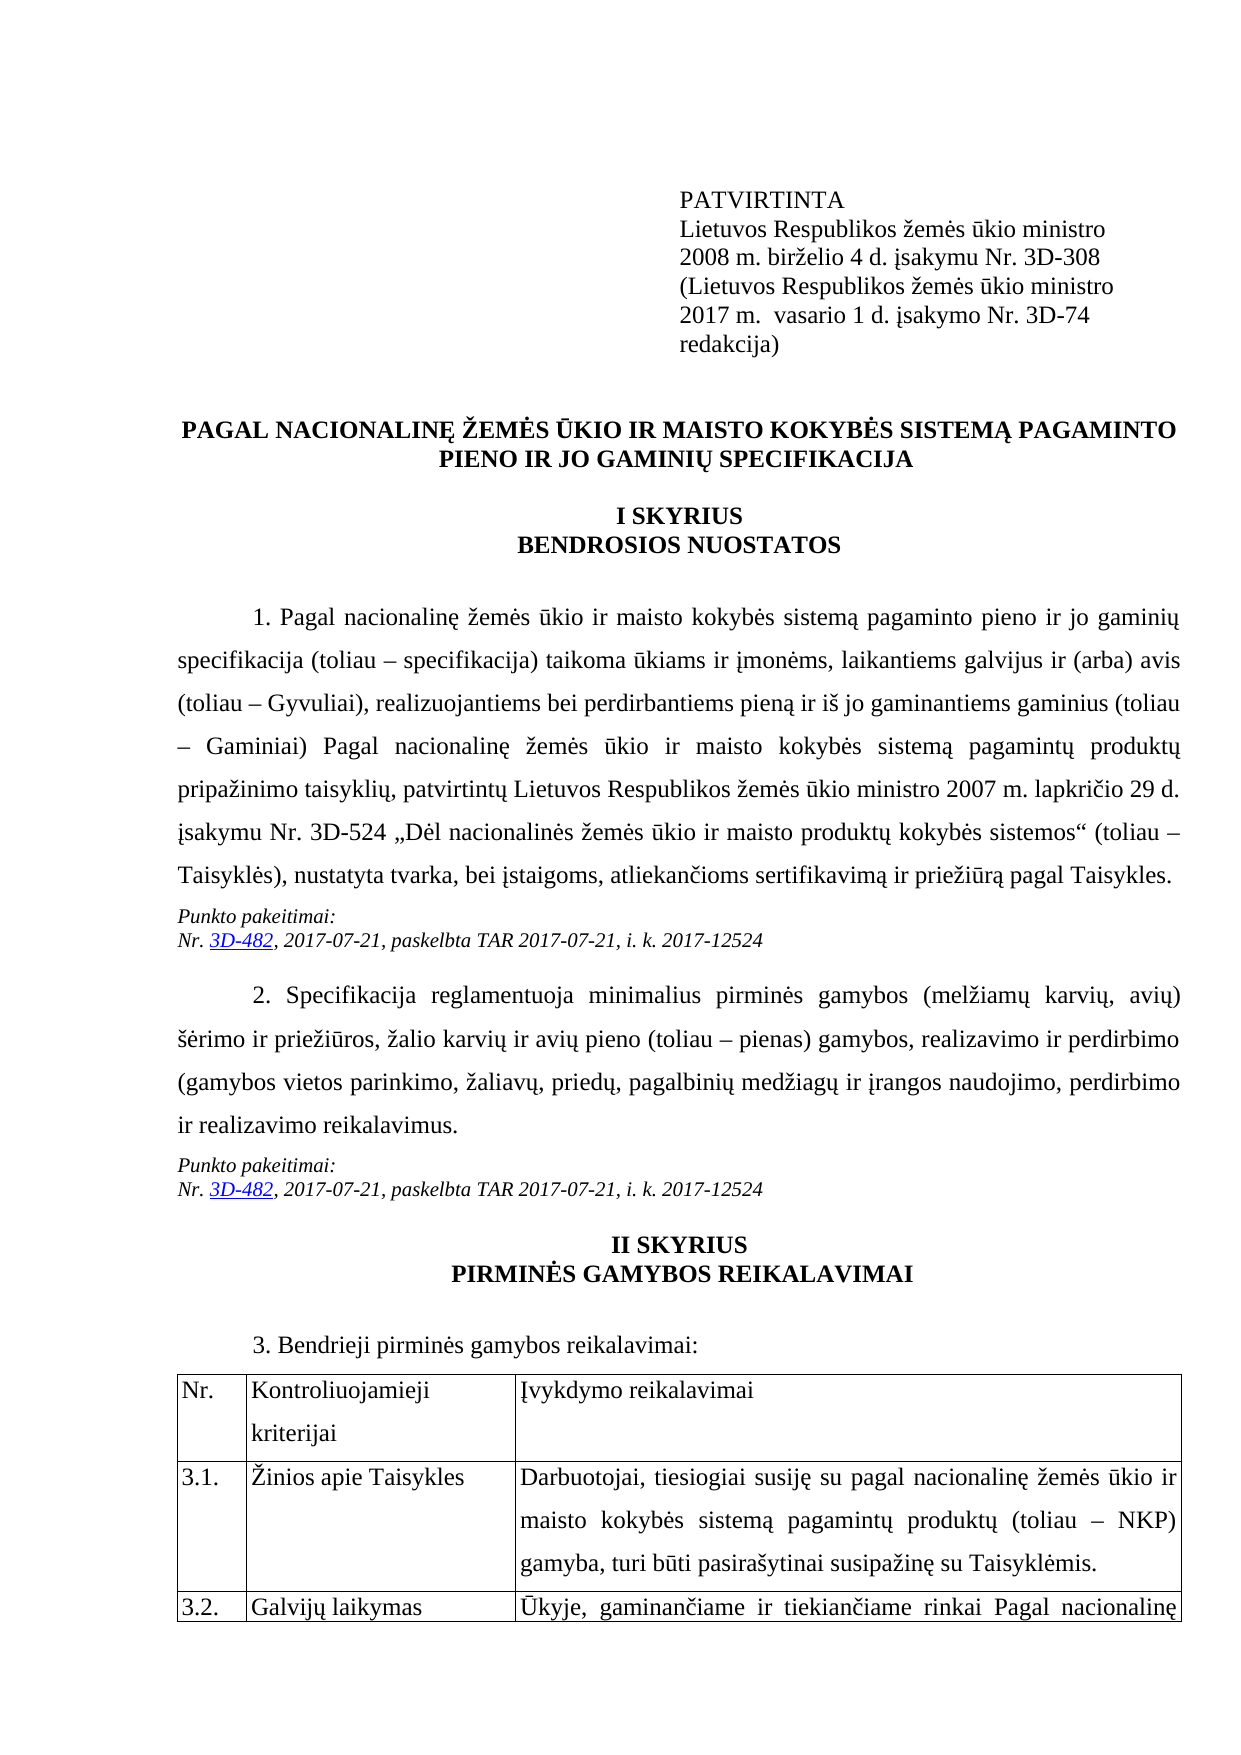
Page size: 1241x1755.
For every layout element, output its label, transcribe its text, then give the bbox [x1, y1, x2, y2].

text 1. Pagal nacionalinę žemės ūkio ir maisto kokybės sistemą pagaminto pieno ir jo gaminių specifikacija (toliau – specifikacija) taikoma ūkiams ir įmonėms, laikantiems galvijus ir (arba) avis (toliau – Gyvuliai), realizuojantiems bei perdirbantiems pieną ir iš jo gaminantiems gaminius (toliau – Gaminiai) Pagal nacionalinę žemės ūkio ir maisto kokybės sistemą pagamintų produktų pripažinimo taisyklių, patvirtintų Lietuvos Respublikos žemės ūkio ministro 2007 m. lapkričio 29 d. įsakymu Nr. 3D-524 „Dėl nacionalinės žemės ūkio ir maisto produktų kokybės sistemos“ (toliau – Taisyklės), nustatyta tvarka, bei įstaigoms, atliekančioms sertifikavimą ir priežiūrą pagal Taisykles. [177, 602, 1181, 889]
text Punkto pakeitimai: [177, 1153, 1181, 1177]
text I SKYRIUS [177, 501, 1181, 530]
table_cell Ūkyje, gaminančiame ir tiekiančiame rinkai Pagal nacionalinę [516, 1592, 1181, 1621]
text redakcija) [679, 329, 1181, 357]
table_cell Darbuotojai, tiesiogiai susiję su pagal nacionalinę žemės ūkio ir maisto kokybės sistemą pagamintų produktų (toliau – NKP) gamyba, turi būti pasirašytinai susipažinę su Taisyklėmis. [516, 1462, 1181, 1591]
text PATVIRTINTA [679, 185, 1181, 214]
text 2. Specifikacija reglamentuoja minimalius pirminės gamybos (melžiamų karvių, avių) šėrimo ir priežiūros, žalio karvių ir avių pieno (toliau – pienas) gamybos, realizavimo ir perdirbimo (gamybos vietos parinkimo, žaliavų, priedų, pagalbinių medžiagų ir įrangos naudojimo, perdirbimo ir realizavimo reikalavimus. [177, 981, 1181, 1139]
table_header Įvykdymo reikalavimai [516, 1375, 1181, 1461]
text Lietuvos Respublikos žemės ūkio ministro [679, 214, 1181, 242]
table_cell 3.1. [178, 1462, 246, 1591]
table_header Kontroliuojamieji kriterijai [247, 1375, 515, 1461]
text 3. Bendrieji pirminės gamybos reikalavimai: [177, 1331, 1181, 1359]
text Punkto pakeitimai: [177, 904, 1181, 928]
text Nr. 3D-482, 2017-07-21, paskelbta TAR 2017-07-21, i. k. 2017-12524 [177, 928, 1181, 952]
text PIRMINĖS GAMYBOS REIKALAVIMAI [177, 1259, 1181, 1287]
text II SKYRIUS [177, 1230, 1181, 1259]
text BENDROSIOS NUOSTATOS [177, 530, 1181, 559]
table_header Nr. [178, 1375, 246, 1461]
text 2017 m. vasario 1 d. įsakymo Nr. 3D-74 [679, 300, 1181, 329]
table_cell Žinios apie Taisykles [247, 1462, 515, 1591]
text PAGAL NACIONALINĘ ŽEMĖS ŪKIO IR MAISTO KOKYBĖS SISTEMĄ PAGAMINTO PIENO IR JO GAMINIŲ SPECIFIKACIJA [177, 415, 1181, 472]
text (Lietuvos Respublikos žemės ūkio ministro [679, 271, 1181, 300]
text 2008 m. birželio 4 d. įsakymu Nr. 3D-308 [679, 242, 1181, 271]
text Nr. 3D-482, 2017-07-21, paskelbta TAR 2017-07-21, i. k. 2017-12524 [177, 1177, 1181, 1201]
table_cell 3.2. [178, 1592, 246, 1621]
table_cell Galvijų laikymas [247, 1592, 515, 1621]
